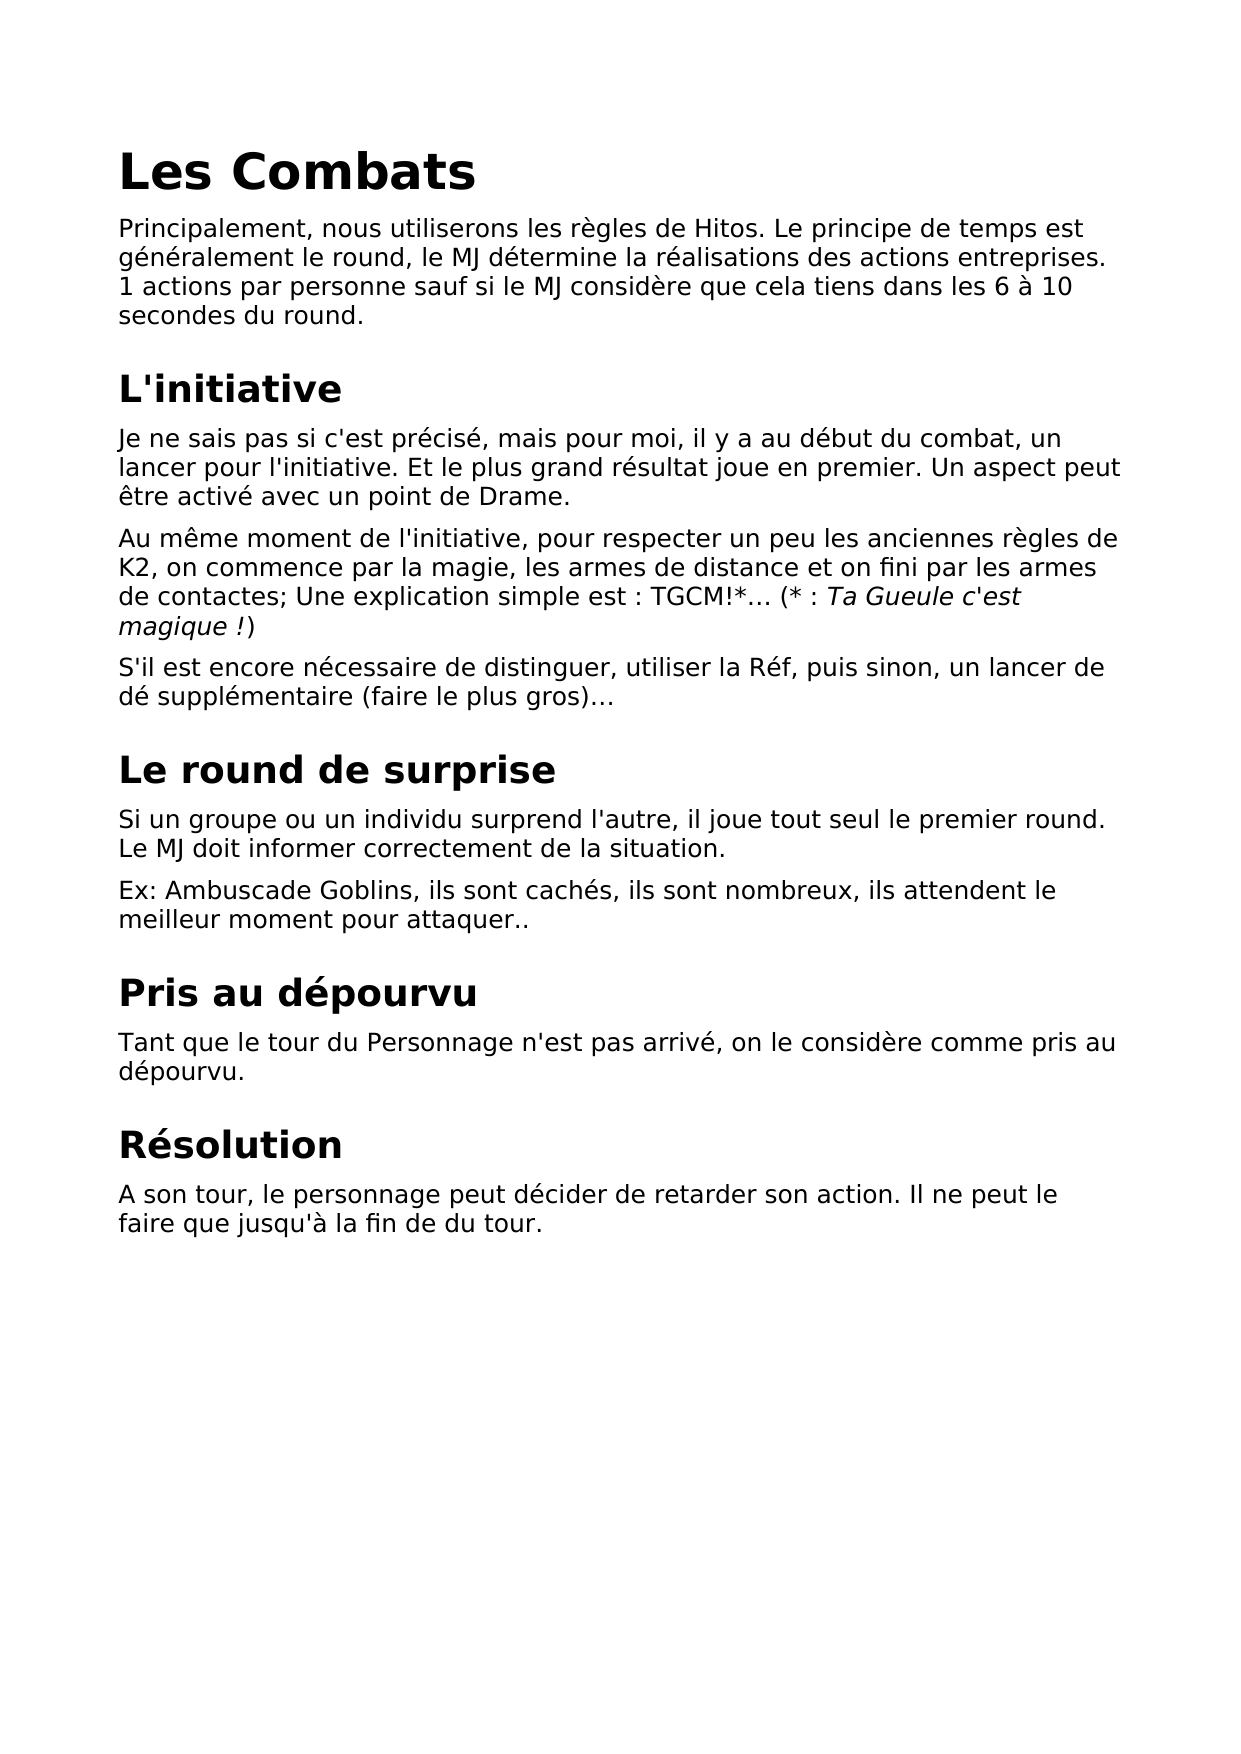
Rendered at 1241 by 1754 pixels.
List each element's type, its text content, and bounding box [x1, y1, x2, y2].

text S'il est encore nécessaire de distinguer, utiliser la Réf, puis sinon, un lancer de dé supplémentaire (faire le plus gros)… [118, 653, 1122, 712]
text Ex: Ambuscade Goblins, ils sont cachés, ils sont nombreux, ils attendent le meilleur moment pour attaquer.. [118, 876, 1122, 934]
text Tant que le tour du Personnage n'est pas arrivé, on le considère comme pris au dépourvu. [118, 1028, 1122, 1086]
text Principalement, nous utiliserons les règles de Hitos. Le principe de temps est généralement le round, le MJ détermine la réalisations des actions entreprises. 1 actions par personne sauf si le MJ considère que cela tiens dans les 6 à 10 secondes du round. [118, 214, 1122, 331]
text Je ne sais pas si c'est précisé, mais pour moi, il y a au début du combat, un lancer pour l'initiative. Et le plus grand résultat joue en premier. Un aspect peut être activé avec un point de Drame. [118, 424, 1122, 512]
text Si un groupe ou un individu surprend l'autre, il joue tout seul le premier round. Le MJ doit informer correctement de la situation. [118, 805, 1122, 864]
subtitle Le round de surprise [118, 749, 1122, 793]
text A son tour, le personnage peut décider de retarder son action. Il ne peut le faire que jusqu'à la fin de du tour. [118, 1180, 1122, 1238]
subtitle Pris au dépourvu [118, 972, 1122, 1016]
text Au même moment de l'initiative, pour respecter un peu les anciennes règles de K2, on commence par la magie, les armes de distance et on fini par les armes de contactes; Une explication simple est : TGCM!*… (* : Ta Gueule c'est magique !) [118, 524, 1122, 641]
subtitle Les Combats [118, 143, 1122, 201]
subtitle Résolution [118, 1124, 1122, 1168]
subtitle L'initiative [118, 368, 1122, 412]
